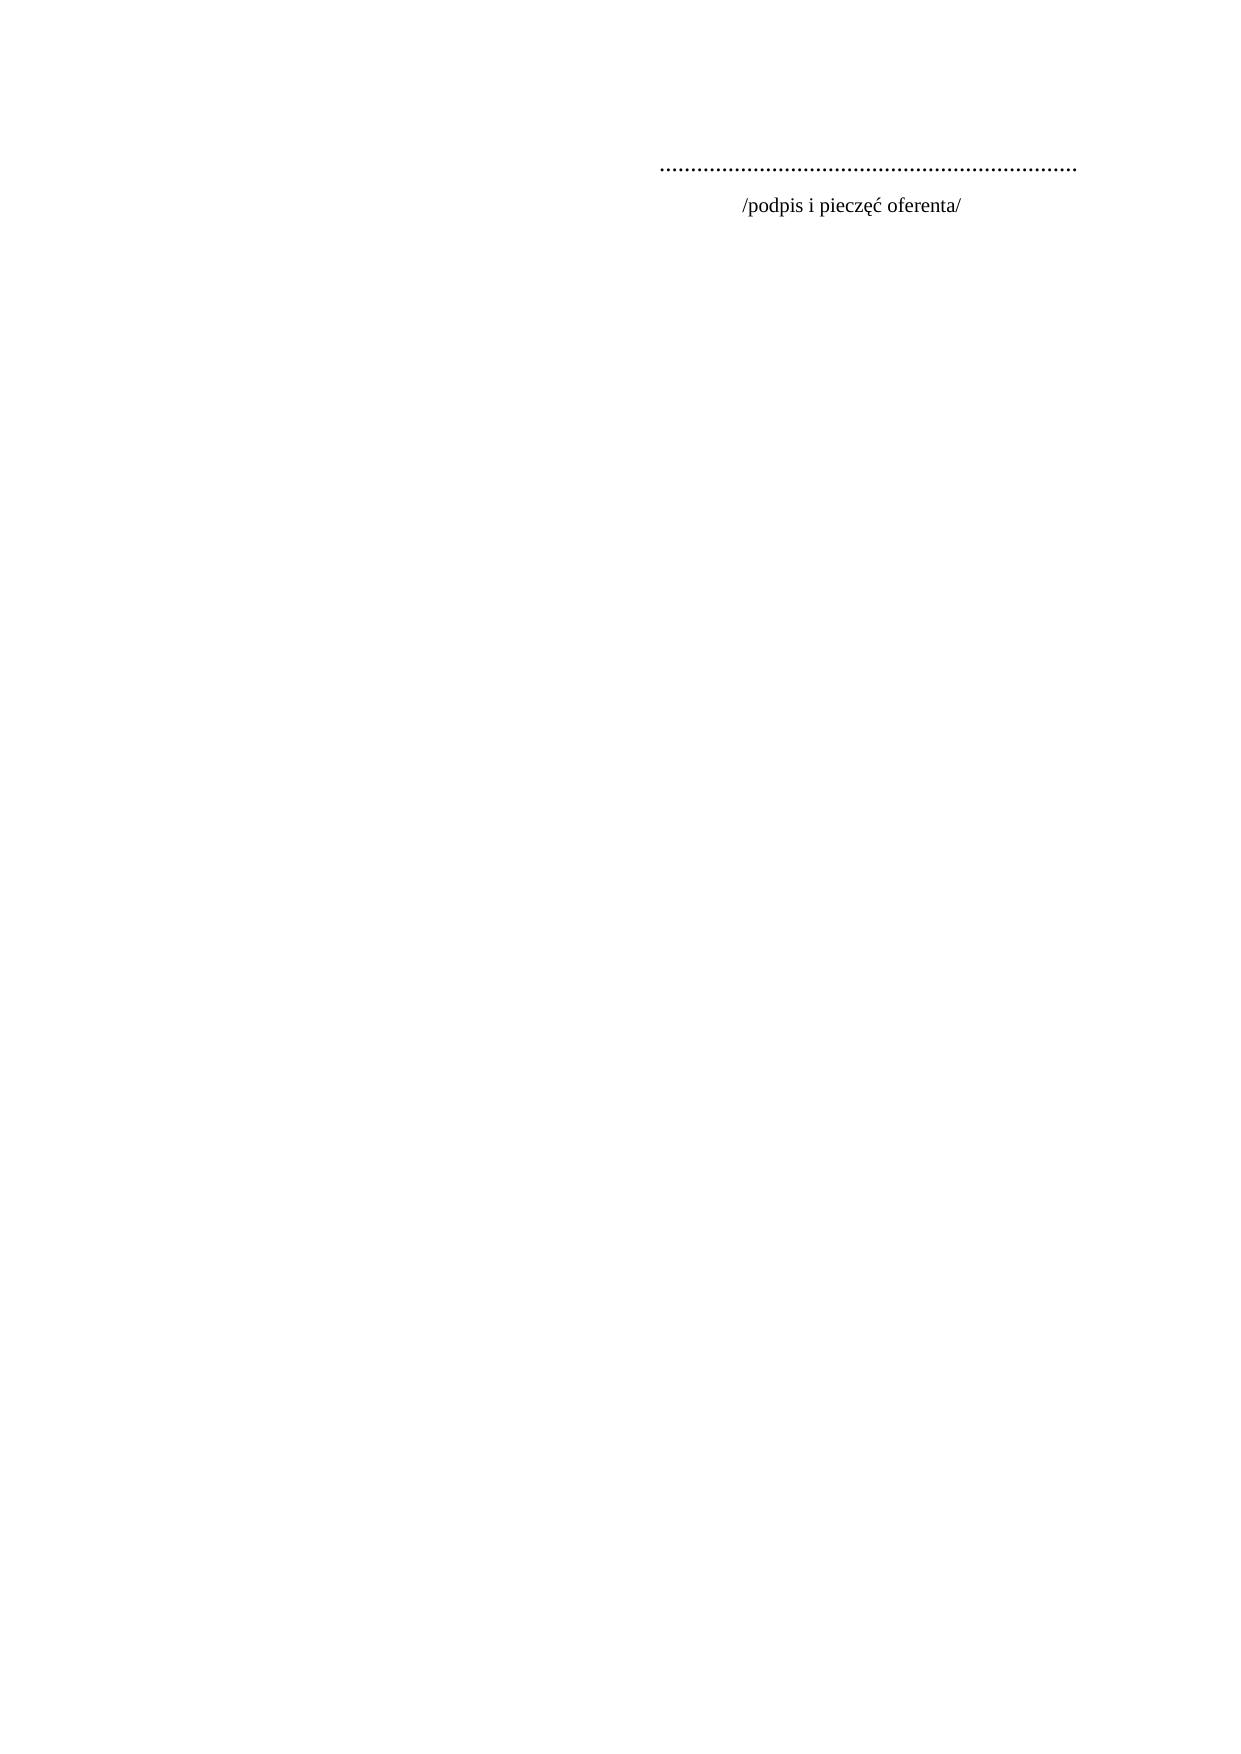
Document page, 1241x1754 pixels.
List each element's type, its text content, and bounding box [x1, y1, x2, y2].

text ................................................................... [516, 148, 1093, 176]
text /podpis i pieczęć oferenta/ [664, 193, 1093, 217]
